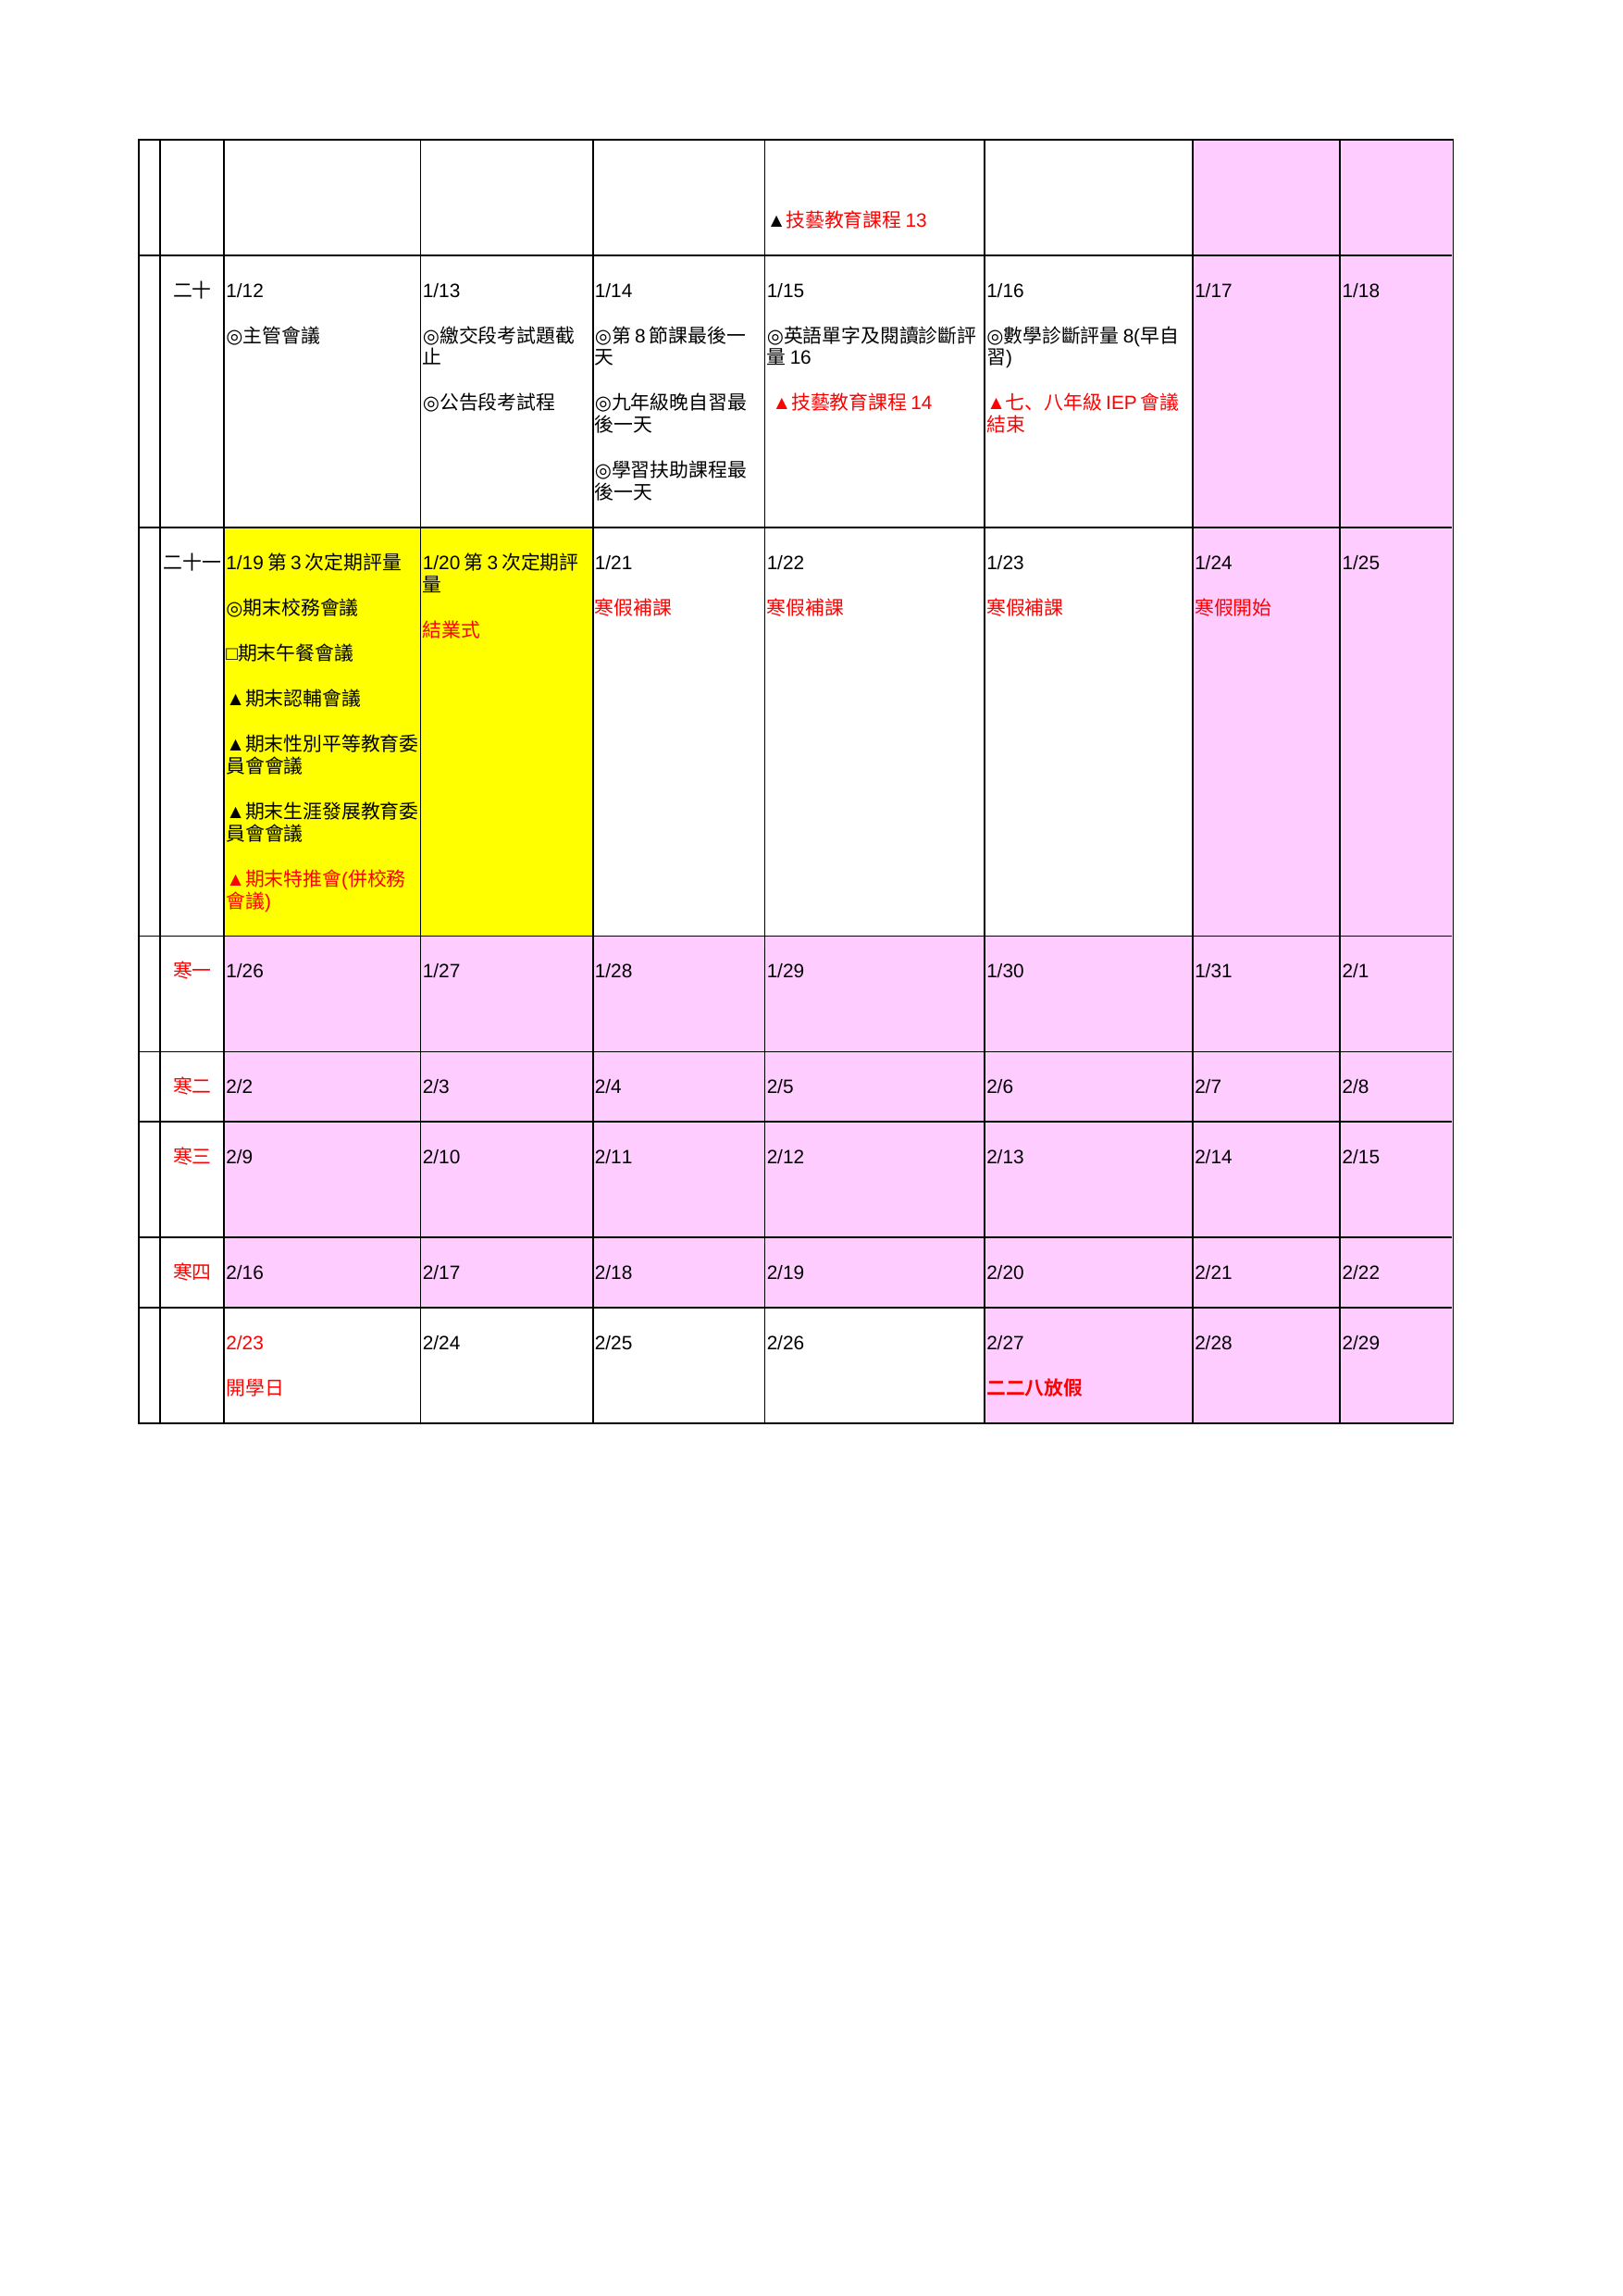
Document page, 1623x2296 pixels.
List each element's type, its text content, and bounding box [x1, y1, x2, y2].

table_cell 2/13 [985, 1123, 1192, 1236]
table_cell 1/28 [594, 937, 764, 1051]
table_cell 寒四 [161, 1238, 223, 1307]
table_cell 2/18 [594, 1238, 764, 1307]
table_cell 1/21 寒假補課 [594, 528, 764, 936]
table_cell 1/26 [225, 937, 420, 1051]
table_cell [140, 1123, 159, 1236]
table_cell 1/13 ◎繳交段考試題截止 ◎公告段考試程 [421, 256, 592, 527]
table_cell 2/16 [225, 1238, 420, 1307]
table_cell 2/23 開學日 [225, 1309, 420, 1422]
table_cell 1/30 [985, 937, 1192, 1051]
table_cell 2/1 [1341, 936, 1453, 1051]
table_cell [161, 1309, 223, 1422]
table_cell [140, 528, 159, 936]
table_cell 1/16 ◎數學診斷評量8(早自習) ▲七、八年級IEP會議結束 [985, 256, 1192, 527]
table_cell 1/29 [765, 937, 984, 1051]
table_cell [985, 141, 1192, 254]
table_cell ▲技藝教育課程13 [765, 141, 984, 254]
table_cell 1/18 [1341, 254, 1453, 527]
table_cell 2/9 [225, 1123, 420, 1236]
table_cell [140, 1052, 159, 1121]
table_cell 1/14 ◎第8節課最後一天 ◎九年級晚自習最後一天 ◎學習扶助課程最後一天 [594, 256, 764, 527]
table_cell 2/8 [1341, 1051, 1453, 1121]
table_cell [225, 141, 420, 254]
table_cell [594, 141, 764, 254]
table_cell 2/2 [225, 1052, 420, 1121]
table_cell [140, 937, 159, 1051]
table_cell 2/11 [594, 1123, 764, 1236]
table_cell 2/15 [1341, 1121, 1453, 1236]
table_cell 2/3 [421, 1052, 592, 1121]
table_cell 2/12 [765, 1123, 984, 1236]
table_cell 2/27 二二八放假 [985, 1309, 1192, 1422]
table_cell [421, 141, 592, 254]
table_cell 1/19第3次定期評量 ◎期末校務會議 □期末午餐會議 ▲期末認輔會議 ▲期末性別平等教育委員會會議 ▲期末生涯發展教育委員會會議 ▲期末特推會(併校務會議) [225, 528, 420, 936]
table_cell 2/10 [421, 1123, 592, 1236]
table_cell 2/4 [594, 1052, 764, 1121]
table_cell [1341, 141, 1453, 254]
table_cell [1194, 141, 1339, 254]
table_cell 2/25 [594, 1309, 764, 1422]
table_cell 2/28 [1194, 1309, 1339, 1422]
table_cell 2/24 [421, 1309, 592, 1422]
table_cell 2/5 [765, 1052, 984, 1121]
table_cell 2/22 [1341, 1236, 1453, 1307]
table_cell 1/17 [1194, 256, 1339, 527]
table_cell 寒一 [161, 937, 223, 1051]
table_cell [140, 1238, 159, 1307]
table_cell 2/14 [1194, 1123, 1339, 1236]
table_cell 2/26 [765, 1309, 984, 1422]
table_cell 二十 [161, 256, 223, 527]
table_cell 2/20 [985, 1238, 1192, 1307]
table_cell 1/24 寒假開始 [1194, 528, 1339, 936]
table_cell 1/27 [421, 937, 592, 1051]
table_cell 1/23 寒假補課 [985, 528, 1192, 936]
table_cell 2/21 [1194, 1238, 1339, 1307]
table_cell 2/6 [985, 1052, 1192, 1121]
table_cell 1/31 [1194, 937, 1339, 1051]
table_cell 2/17 [421, 1238, 592, 1307]
table_cell 寒三 [161, 1123, 223, 1236]
table_cell [140, 1309, 159, 1422]
table_cell 1/25 [1341, 527, 1453, 936]
table_cell 1/20第3次定期評量 結業式 [421, 528, 592, 936]
table_cell [161, 141, 223, 254]
table_cell [140, 141, 159, 254]
table_cell 2/19 [765, 1238, 984, 1307]
table_cell [140, 256, 159, 527]
table_cell 1/12 ◎主管會議 [225, 256, 420, 527]
table_cell 2/29 [1341, 1307, 1453, 1422]
table_cell 2/7 [1194, 1052, 1339, 1121]
table_cell 寒二 [161, 1052, 223, 1121]
table_cell 二十一 [161, 528, 223, 936]
table_cell 1/15 ◎英語單字及閱讀診斷評量16 ▲技藝教育課程14 [765, 256, 984, 527]
table_cell 1/22 寒假補課 [765, 528, 984, 936]
